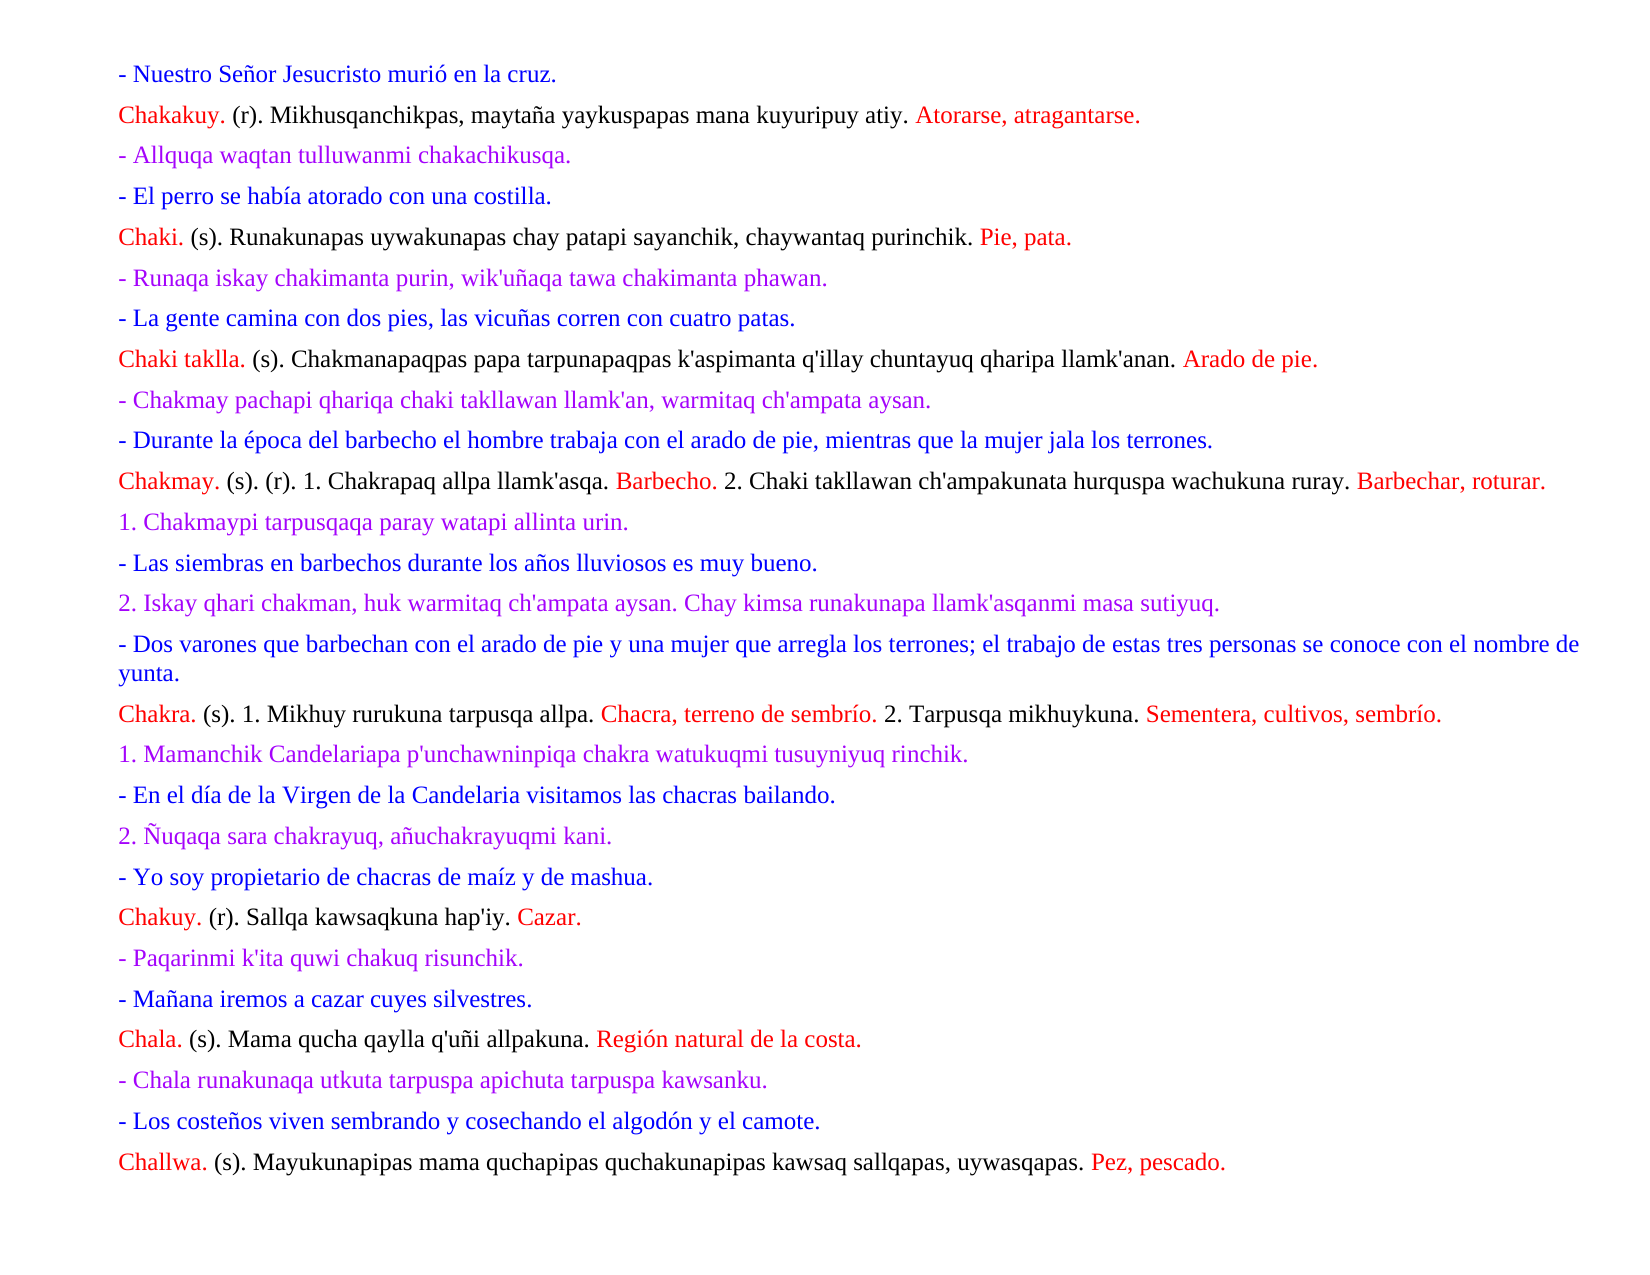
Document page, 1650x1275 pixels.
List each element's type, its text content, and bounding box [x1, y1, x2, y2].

text 1. Mamanchik Candelariapa p'unchawninpiqa chakra watukuqmi tusuyniyuq rinchik. [118, 739, 1591, 768]
text - La gente camina con dos pies, las vicuñas corren con cuatro patas. [118, 303, 1591, 332]
text 2. Iskay qhari chakman, huk warmitaq ch'ampata aysan. Chay kimsa runakunapa llamk'asqanmi masa sutiyuq. [118, 588, 1591, 617]
text Chala. (s). Mama qucha qaylla q'uñi allpakuna. Región natural de la costa. [118, 1024, 1591, 1053]
text Chakakuy. (r). Mikhusqanchikpas, maytaña yaykuspapas mana kuyuripuy atiy. Atorarse, atragantarse. [118, 100, 1591, 128]
text - El perro se había atorado con una costilla. [118, 181, 1591, 210]
text - Yo soy propietario de chacras de maíz y de mashua. [118, 862, 1591, 890]
text - Chala runakunaqa utkuta tarpuspa apichuta tarpuspa kawsanku. [118, 1065, 1591, 1094]
text 2. Ñuqaqa sara chakrayuq, añuchakrayuqmi kani. [118, 821, 1591, 850]
text - Paqarinmi k'ita quwi chakuq risunchik. [118, 943, 1591, 972]
text Chaki. (s). Runakunapas uywakunapas chay patapi sayanchik, chaywantaq purinchik. Pie, pata. [118, 222, 1591, 251]
text - Chakmay pachapi qhariqa chaki takllawan llamk'an, warmitaq ch'ampata aysan. [118, 385, 1591, 414]
text Chakuy. (r). Sallqa kawsaqkuna hap'iy. Cazar. [118, 902, 1591, 931]
text - Los costeños viven sembrando y cosechando el algodón y el camote. [118, 1106, 1591, 1135]
text 1. Chakmaypi tarpusqaqa paray watapi allinta urin. [118, 507, 1591, 536]
text - Mañana iremos a cazar cuyes silvestres. [118, 984, 1591, 1013]
text - Las siembras en barbechos durante los años lluviosos es muy bueno. [118, 548, 1591, 577]
text - Runaqa iskay chakimanta purin, wik'uñaqa tawa chakimanta phawan. [118, 263, 1591, 291]
text Challwa. (s). Mayukunapipas mama quchapipas quchakunapipas kawsaq sallqapas, uywasqapas. Pez, pescado. [118, 1147, 1591, 1176]
text - Dos varones que barbechan con el arado de pie y una mujer que arregla los terrones; el trabajo de estas tres personas se conoce con el nombre de yunta. [118, 629, 1591, 687]
text - Nuestro Señor Jesucristo murió en la cruz. [118, 59, 1591, 88]
text - Allquqa waqtan tulluwanmi chakachikusqa. [118, 141, 1591, 169]
text Chakmay. (s). (r). 1. Chakrapaq allpa llamk'asqa. Barbecho. 2. Chaki takllawan ch'ampakunata hurquspa wachukuna ruray. Barbechar, roturar. [118, 466, 1591, 495]
text Chakra. (s). 1. Mikhuy rurukuna tarpusqa allpa. Chacra, terreno de sembrío. 2. Tarpusqa mikhuykuna. Sementera, cultivos, sembrío. [118, 699, 1591, 727]
text Chaki taklla. (s). Chakmanapaqpas papa tarpunapaqpas k'aspimanta q'illay chuntayuq qharipa llamk'anan. Arado de pie. [118, 344, 1591, 373]
text - En el día de la Virgen de la Candelaria visitamos las chacras bailando. [118, 780, 1591, 809]
text - Durante la época del barbecho el hombre trabaja con el arado de pie, mientras que la mujer jala los terrones. [118, 426, 1591, 454]
